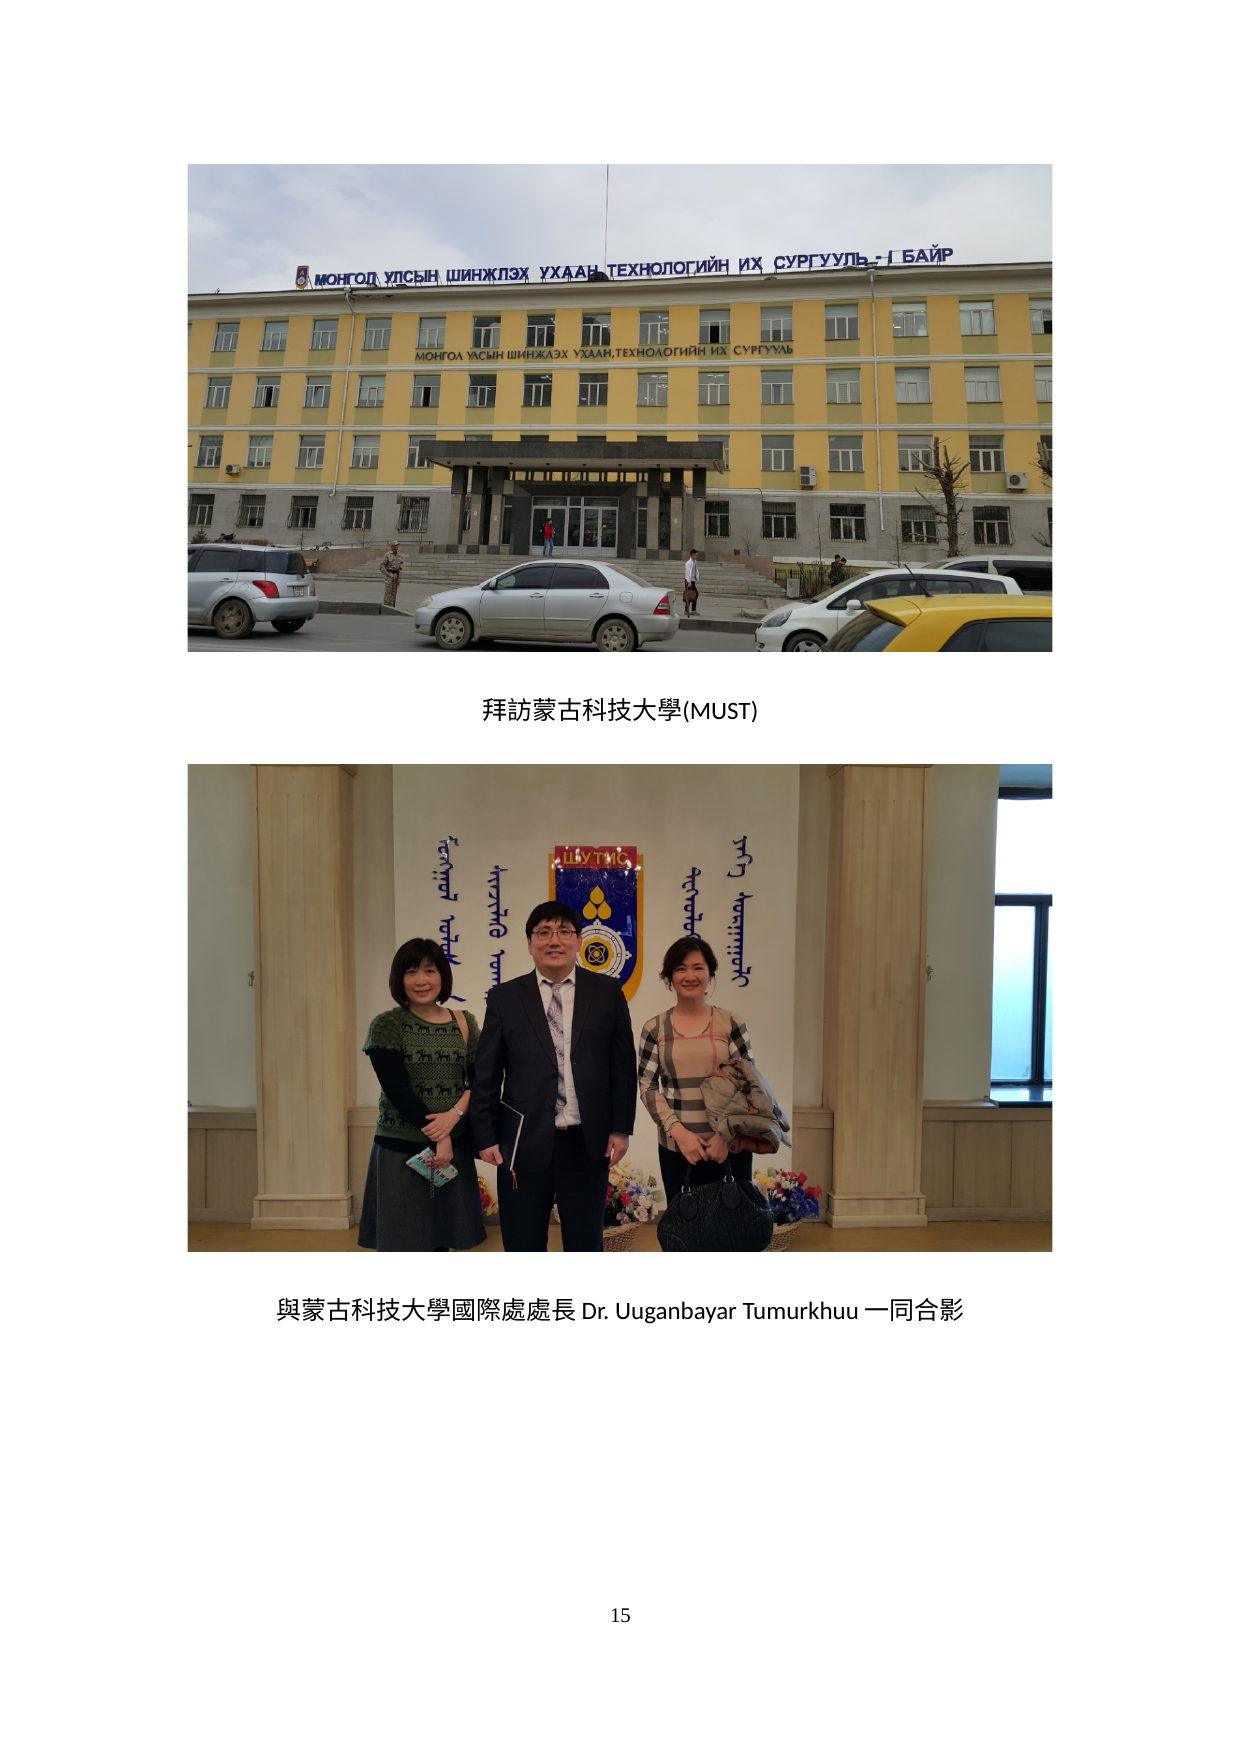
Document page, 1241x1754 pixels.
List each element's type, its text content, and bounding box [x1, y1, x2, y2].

text 拜訪蒙古科技大學(MUST) [187, 689, 1053, 727]
picture [187, 164, 1053, 652]
text 與蒙古科技大學國際處處長Dr. Uuganbayar Tumurkhuu一同合影 [187, 1289, 1053, 1327]
picture [187, 764, 1053, 1252]
